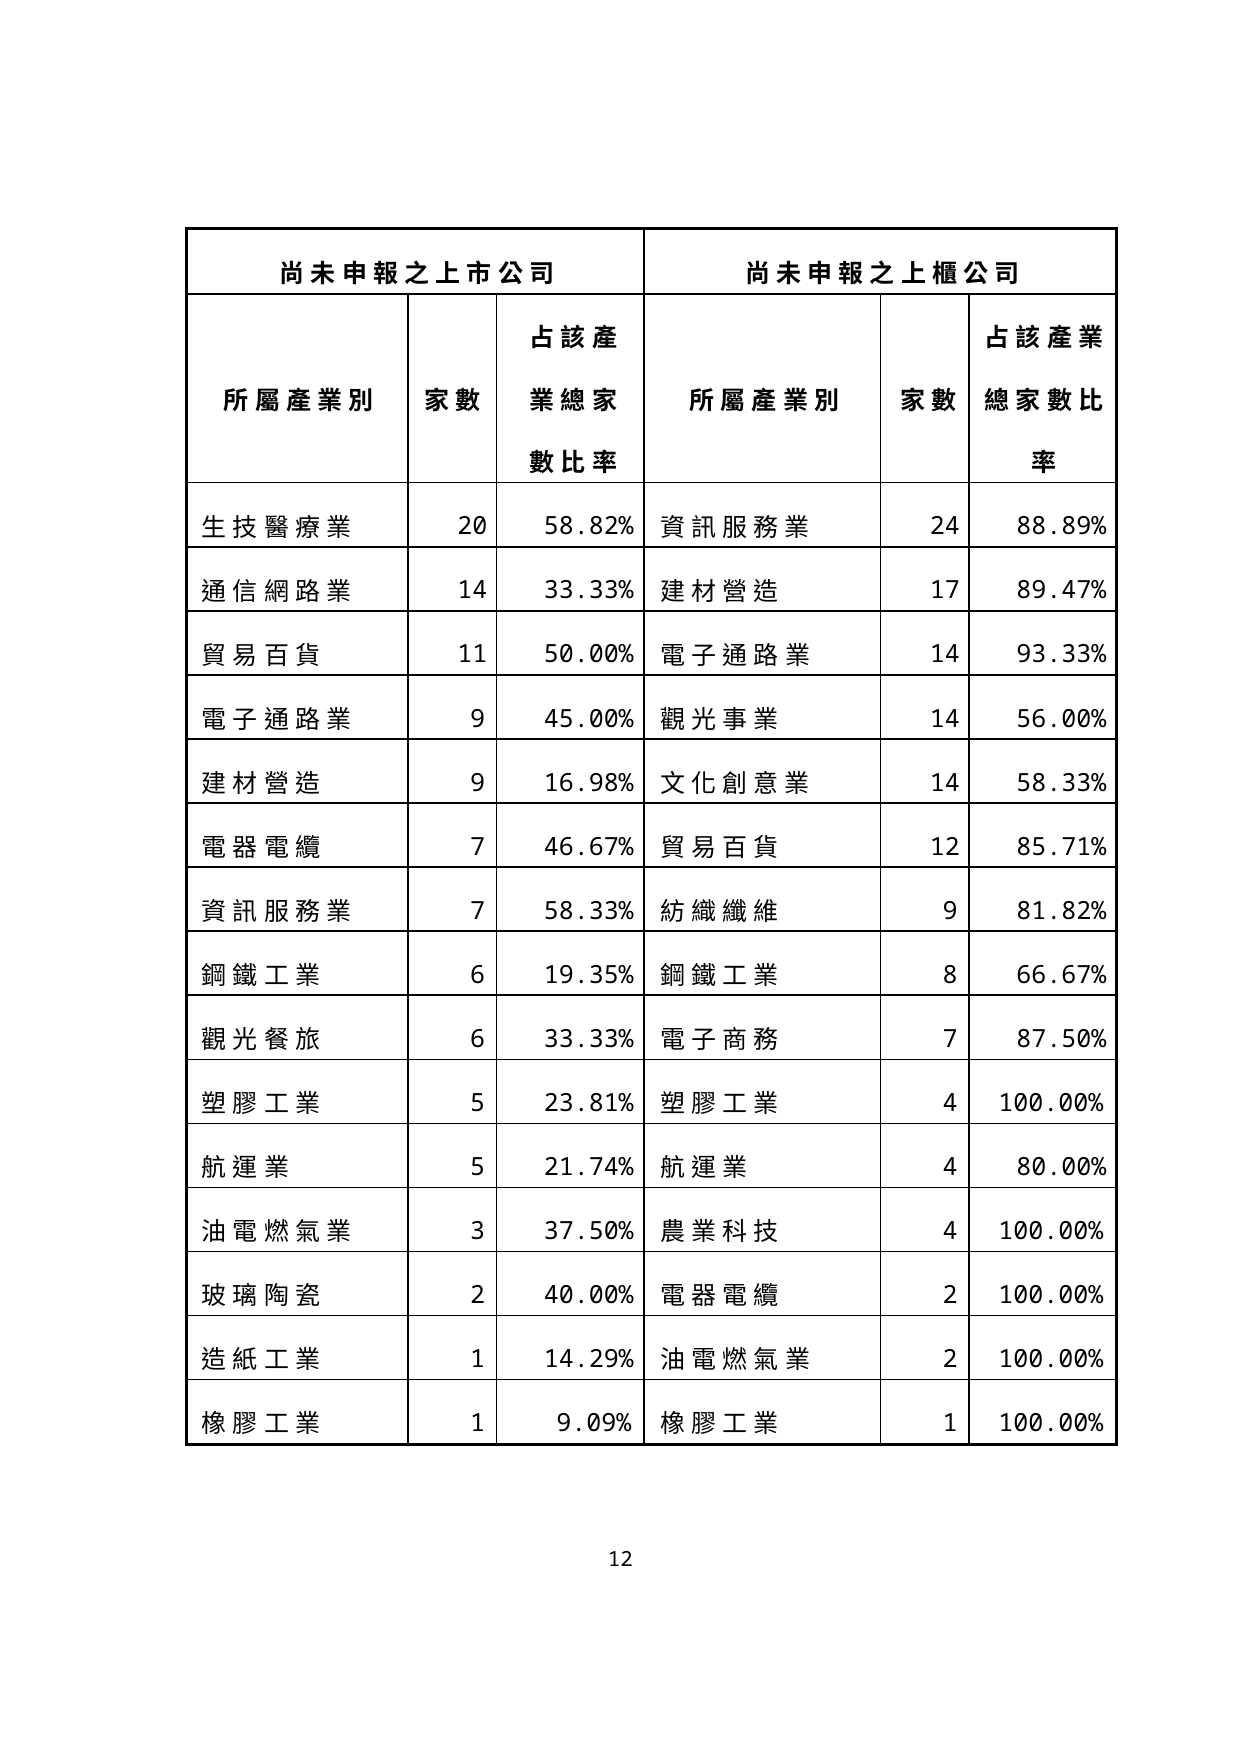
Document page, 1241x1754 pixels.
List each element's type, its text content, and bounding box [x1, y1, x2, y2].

table_cell 觀光事業 [645, 676, 880, 738]
table_cell 油電燃氣業 [645, 1316, 880, 1379]
table_cell 9 [409, 740, 496, 802]
table_cell 家數 [409, 295, 496, 482]
table_cell 89.47% [970, 548, 1115, 610]
table_cell 58.33% [970, 740, 1115, 802]
table_cell 4 [881, 1060, 968, 1122]
table_cell 電子通路業 [188, 676, 407, 738]
table_cell 占該產業總家數比率 [497, 295, 643, 482]
table_cell 14 [409, 548, 496, 610]
table_cell 7 [409, 868, 496, 930]
table_cell 橡膠工業 [645, 1380, 880, 1443]
table_cell 占該產業總家數比率 [970, 295, 1115, 482]
table_cell 電子商務 [645, 996, 880, 1058]
table_cell 88.89% [970, 483, 1115, 546]
table_cell 造紙工業 [188, 1316, 407, 1379]
table_cell 33.33% [497, 548, 643, 610]
table_cell 橡膠工業 [188, 1380, 407, 1443]
table_cell 生技醫療業 [188, 483, 407, 546]
table_cell 塑膠工業 [188, 1060, 407, 1122]
table_cell 6 [409, 996, 496, 1058]
table_cell 100.00% [970, 1188, 1115, 1251]
table_cell 6 [409, 932, 496, 994]
table_cell 建材營造 [188, 740, 407, 802]
table_cell 17 [881, 548, 968, 610]
table_cell 7 [409, 804, 496, 866]
table_cell 4 [881, 1124, 968, 1187]
table_cell 2 [409, 1252, 496, 1315]
table_cell 100.00% [970, 1060, 1115, 1122]
table_cell 1 [409, 1380, 496, 1443]
table_cell 50.00% [497, 612, 643, 674]
table_cell 14 [881, 676, 968, 738]
table_cell 鋼鐵工業 [188, 932, 407, 994]
table_cell 33.33% [497, 996, 643, 1058]
table_cell 81.82% [970, 868, 1115, 930]
table_cell 100.00% [970, 1252, 1115, 1315]
table_cell 2 [881, 1252, 968, 1315]
table_cell 所屬產業別 [645, 295, 880, 482]
table_cell 9 [881, 868, 968, 930]
table_cell 24 [881, 483, 968, 546]
table_cell 貿易百貨 [188, 612, 407, 674]
table_header 尚未申報之上市公司 [188, 230, 643, 293]
table_cell 16.98% [497, 740, 643, 802]
table_cell 5 [409, 1060, 496, 1122]
table_cell 通信網路業 [188, 548, 407, 610]
table_cell 14 [881, 612, 968, 674]
table_cell 14.29% [497, 1316, 643, 1379]
table_cell 66.67% [970, 932, 1115, 994]
table_cell 85.71% [970, 804, 1115, 866]
table_cell 14 [881, 740, 968, 802]
table_cell 2 [881, 1316, 968, 1379]
table_cell 家數 [881, 295, 968, 482]
table_cell 45.00% [497, 676, 643, 738]
table_cell 9 [409, 676, 496, 738]
table_cell 93.33% [970, 612, 1115, 674]
table_cell 資訊服務業 [645, 483, 880, 546]
table_cell 87.50% [970, 996, 1115, 1058]
table_cell 所屬產業別 [188, 295, 407, 482]
table_cell 4 [881, 1188, 968, 1251]
table_cell 3 [409, 1188, 496, 1251]
table_cell 8 [881, 932, 968, 994]
table_cell 農業科技 [645, 1188, 880, 1251]
table_cell 貿易百貨 [645, 804, 880, 866]
table_cell 1 [409, 1316, 496, 1379]
table_cell 9.09% [497, 1380, 643, 1443]
table_cell 58.33% [497, 868, 643, 930]
table_cell 7 [881, 996, 968, 1058]
table_cell 鋼鐵工業 [645, 932, 880, 994]
table_cell 58.82% [497, 483, 643, 546]
table_cell 23.81% [497, 1060, 643, 1122]
table_cell 19.35% [497, 932, 643, 994]
table_cell 觀光餐旅 [188, 996, 407, 1058]
table_cell 100.00% [970, 1316, 1115, 1379]
table_cell 56.00% [970, 676, 1115, 738]
table_cell 文化創意業 [645, 740, 880, 802]
table_header 尚未申報之上櫃公司 [645, 230, 1115, 293]
table_cell 航運業 [645, 1124, 880, 1187]
table_cell 20 [409, 483, 496, 546]
table_cell 航運業 [188, 1124, 407, 1187]
table_cell 電器電纜 [645, 1252, 880, 1315]
table_cell 37.50% [497, 1188, 643, 1251]
table_cell 21.74% [497, 1124, 643, 1187]
table_cell 12 [881, 804, 968, 866]
table_cell 玻璃陶瓷 [188, 1252, 407, 1315]
table_cell 建材營造 [645, 548, 880, 610]
table_cell 40.00% [497, 1252, 643, 1315]
table_cell 電子通路業 [645, 612, 880, 674]
table_cell 80.00% [970, 1124, 1115, 1187]
table_cell 資訊服務業 [188, 868, 407, 930]
table_cell 1 [881, 1380, 968, 1443]
table_cell 46.67% [497, 804, 643, 866]
table_cell 5 [409, 1124, 496, 1187]
table_cell 塑膠工業 [645, 1060, 880, 1122]
table_cell 油電燃氣業 [188, 1188, 407, 1251]
table_cell 電器電纜 [188, 804, 407, 866]
table_cell 11 [409, 612, 496, 674]
table_cell 100.00% [970, 1380, 1115, 1443]
table_cell 紡織纖維 [645, 868, 880, 930]
